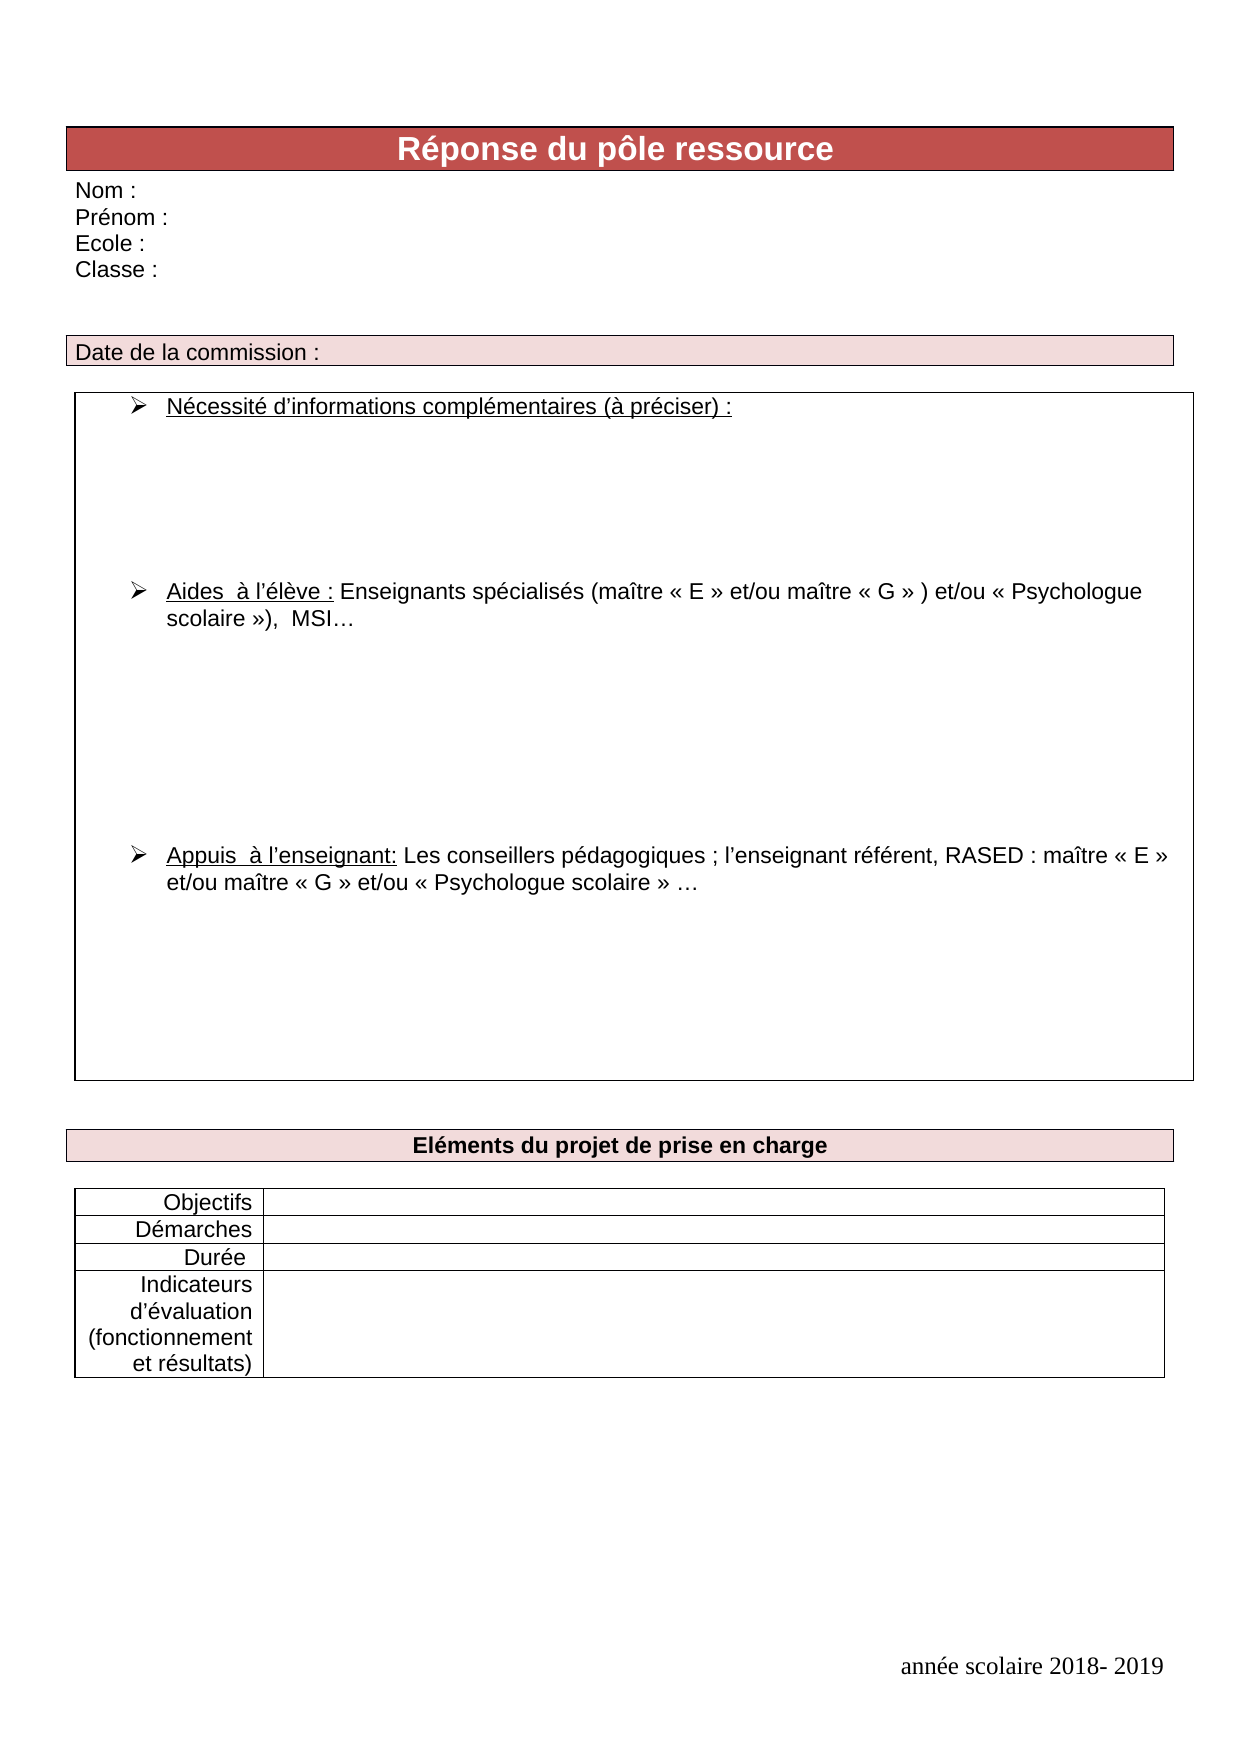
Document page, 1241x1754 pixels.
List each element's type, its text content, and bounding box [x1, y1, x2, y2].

table_cell [264, 1244, 1164, 1270]
text Prénom : [75, 204, 1165, 230]
text Eléments du projet de prise en charge [67, 1130, 1173, 1161]
table_cell Démarches [76, 1216, 263, 1243]
table_cell [264, 1271, 1164, 1377]
subtitle Réponse du pôle ressource [67, 128, 1173, 170]
text Nom : [75, 177, 1165, 204]
text Ecole : [75, 230, 1165, 256]
table_header [264, 1189, 1164, 1215]
table_cell Durée [76, 1244, 263, 1270]
table_header Objectifs [76, 1189, 263, 1215]
text Date de la commission : [67, 336, 1173, 365]
table_header Nécessité d’informations complémentaires (à préciser) : Aides à l’élève : Enseignants spécialisés (maître « E » et/ou maître « G » ) et/ou « Psychologue scolaire »), MSI… Appuis à l’enseignant: Les conseillers pédagogiques ; l’enseignant référent, RASED : maître « E » et/ou maître « G » et/ou « Psychologue scolaire » … [76, 393, 1193, 1080]
table_cell Indicateurs d’évaluation (fonctionnement et résultats) [76, 1271, 263, 1377]
table_cell [264, 1216, 1164, 1243]
text Classe : [75, 256, 1165, 283]
